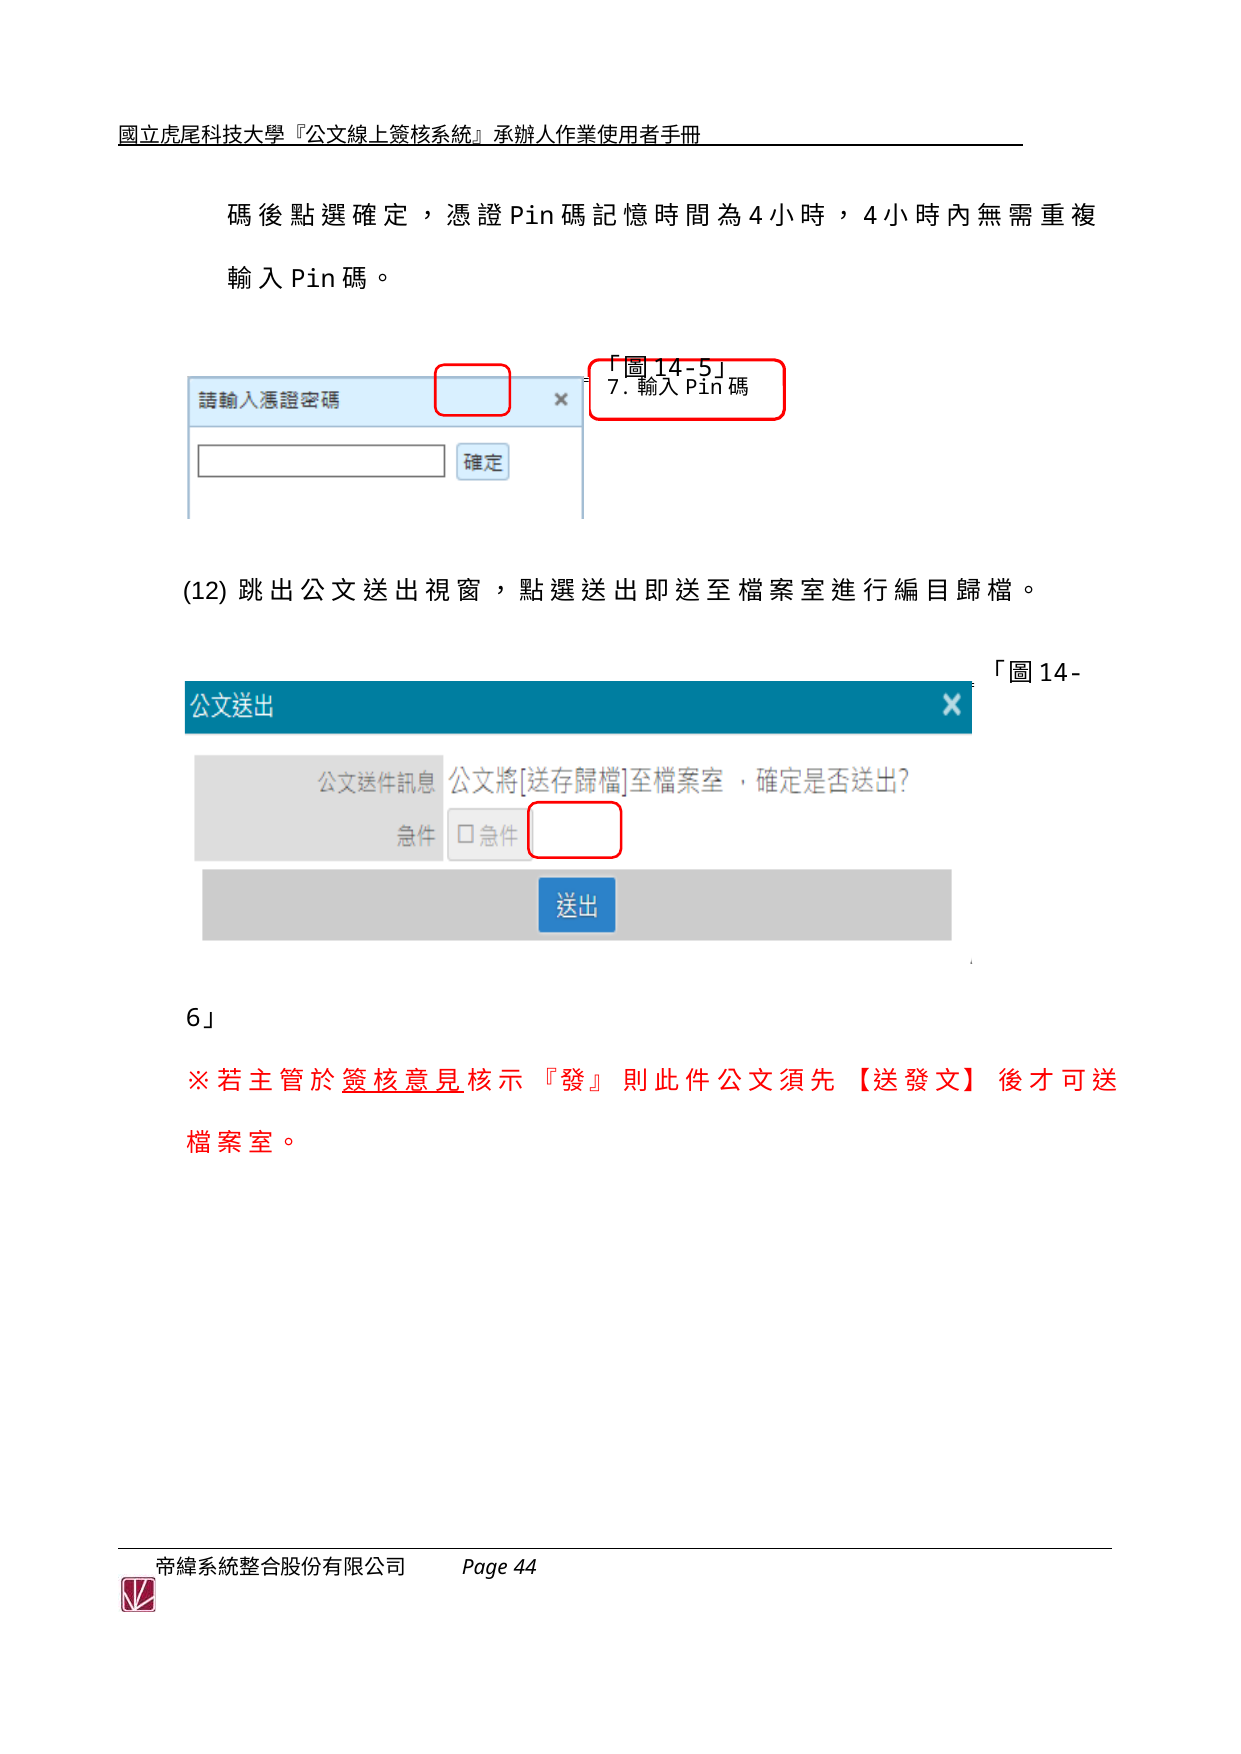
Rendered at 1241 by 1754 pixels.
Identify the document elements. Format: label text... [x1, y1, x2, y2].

text 「圖14-6」 [179, 599, 1120, 1037]
list 碼後點選確定，憑證Pin碼記憶時間為4小時，4小時內無需重複輸入Pin碼。 [173, 162, 1120, 287]
list 跳出公文送出視窗，點選送出即送至檔案室進行編目歸檔。 [173, 537, 1120, 599]
text 「圖14-5」 [173, 287, 1120, 537]
text ※若主管於簽核意見核示『發』則此件公文須先【送發文】後才可送檔案室。 [173, 1037, 1120, 1162]
